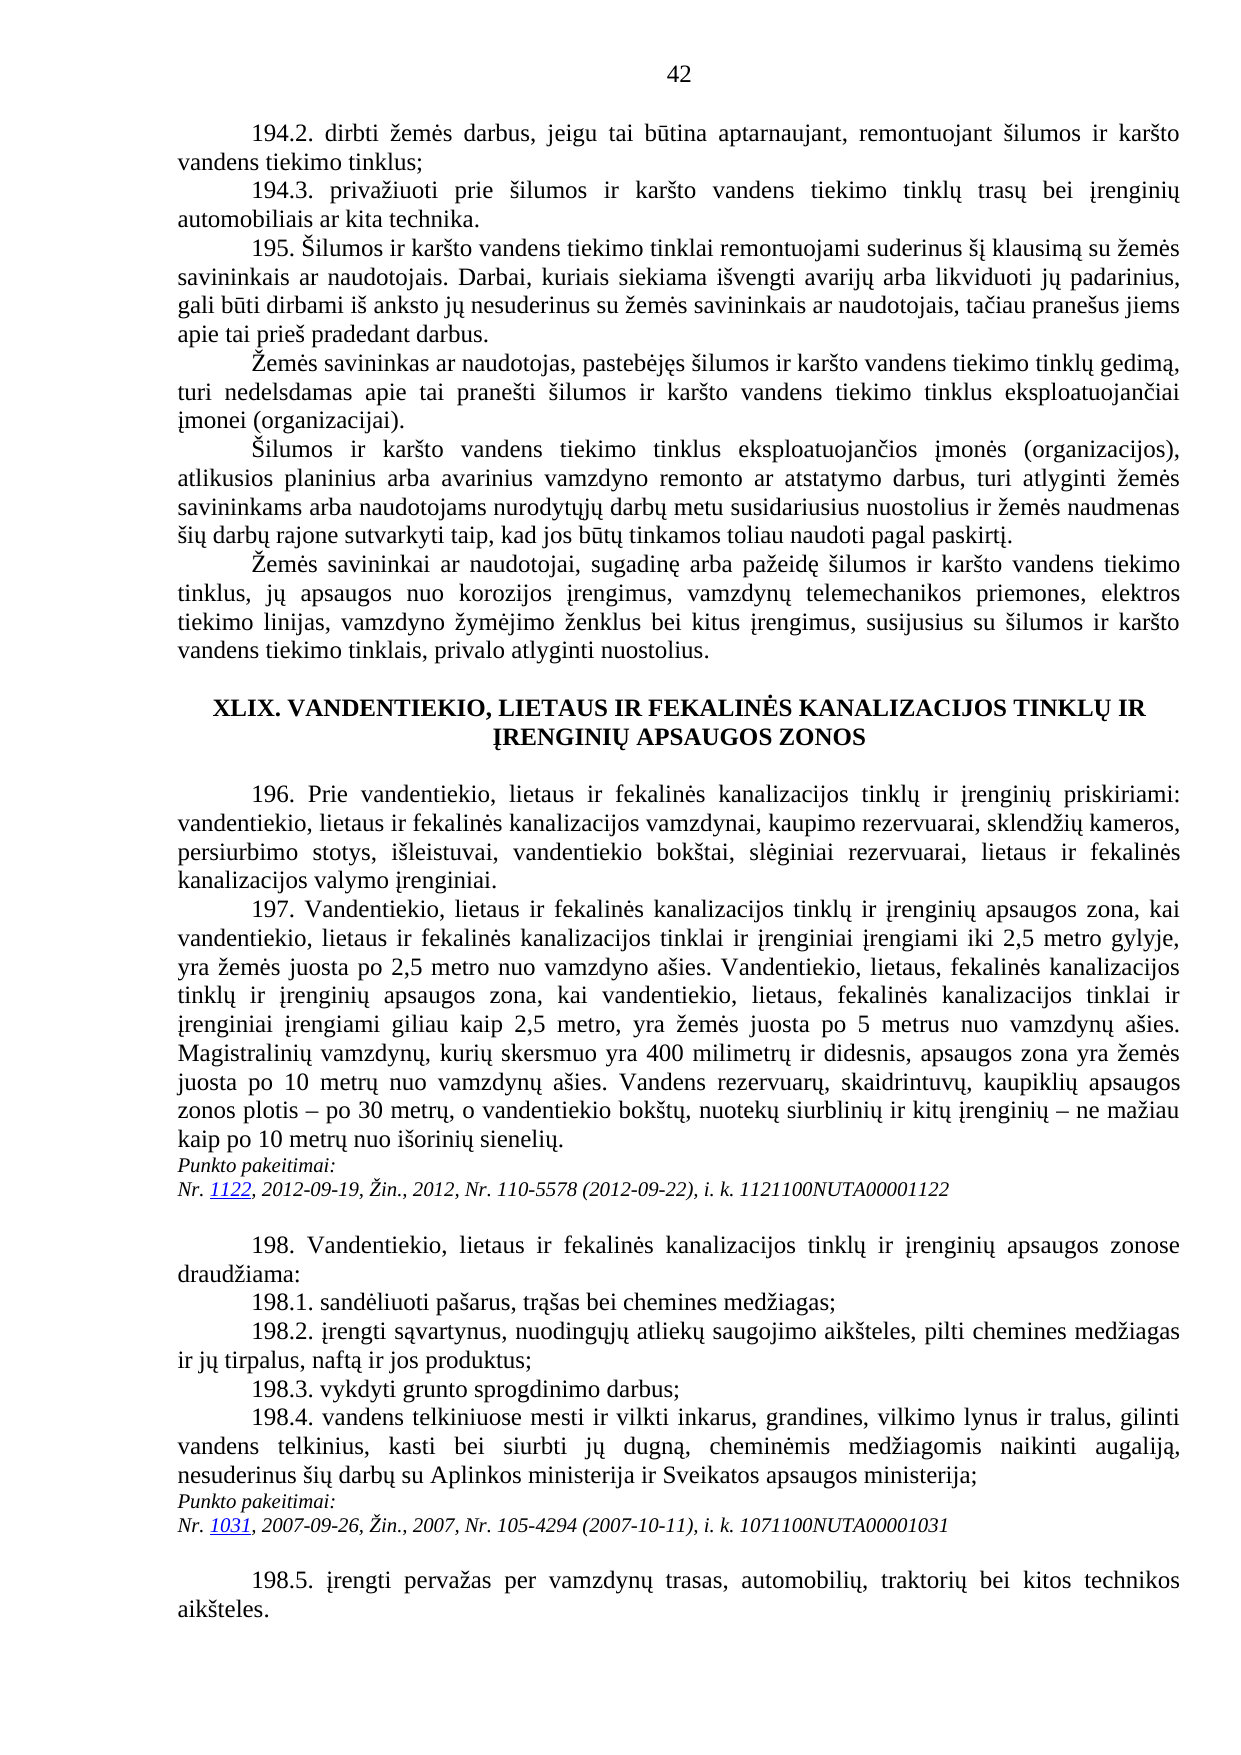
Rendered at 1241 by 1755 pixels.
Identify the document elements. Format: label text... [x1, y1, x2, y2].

text XLIX. VANDENTIEKIO, LIETAUS IR FEKALINĖS KANALIZACIJOS TINKLŲ IR ĮRENGINIŲ APSAUGOS ZONOS [177, 693, 1181, 751]
text 196. Prie vandentiekio, lietaus ir fekalinės kanalizacijos tinklų ir įrenginių priskiriami: vandentiekio, lietaus ir fekalinės kanalizacijos vamzdynai, kaupimo rezervuarai, sklendžių kameros, persiurbimo stotys, išleistuvai, vandentiekio bokštai, slėginiai rezervuarai, lietaus ir fekalinės kanalizacijos valymo įrenginiai. [177, 779, 1181, 894]
text Nr. 1031, 2007-09-26, Žin., 2007, Nr. 105-4294 (2007-10-11), i. k. 1071100NUTA00001031 [177, 1513, 1181, 1537]
text 195. Šilumos ir karšto vandens tiekimo tinklai remontuojami suderinus šį klausimą su žemės savininkais ar naudotojais. Darbai, kuriais siekiama išvengti avarijų arba likviduoti jų padarinius, gali būti dirbami iš anksto jų nesuderinus su žemės savininkais ar naudotojais, tačiau pranešus jiems apie tai prieš pradedant darbus. [177, 233, 1181, 348]
text 198.1. sandėliuoti pašarus, trąšas bei chemines medžiagas; [177, 1287, 1181, 1316]
text 198.3. vykdyti grunto sprogdinimo darbus; [177, 1374, 1181, 1402]
text 198.5. įrengti pervažas per vamzdynų trasas, automobilių, traktorių bei kitos technikos aikšteles. [177, 1566, 1181, 1623]
text Punkto pakeitimai: [177, 1489, 1181, 1513]
text 197. Vandentiekio, lietaus ir fekalinės kanalizacijos tinklų ir įrenginių apsaugos zona, kai vandentiekio, lietaus ir fekalinės kanalizacijos tinklai ir įrenginiai įrengiami iki 2,5 metro gylyje, yra žemės juosta po 2,5 metro nuo vamzdyno ašies. Vandentiekio, lietaus, fekalinės kanalizacijos tinklų ir įrenginių apsaugos zona, kai vandentiekio, lietaus, fekalinės kanalizacijos tinklai ir įrenginiai įrengiami giliau kaip 2,5 metro, yra žemės juosta po 5 metrus nuo vamzdynų ašies. Magistralinių vamzdynų, kurių skersmuo yra 400 milimetrų ir didesnis, apsaugos zona yra žemės juosta po 10 metrų nuo vamzdynų ašies. Vandens rezervuarų, skaidrintuvų, kaupiklių apsaugos zonos plotis – po 30 metrų, o vandentiekio bokštų, nuotekų siurblinių ir kitų įrenginių – ne mažiau kaip po 10 metrų nuo išorinių sienelių. [177, 894, 1181, 1153]
text Punkto pakeitimai: [177, 1153, 1181, 1177]
text Žemės savininkas ar naudotojas, pastebėjęs šilumos ir karšto vandens tiekimo tinklų gedimą, turi nedelsdamas apie tai pranešti šilumos ir karšto vandens tiekimo tinklus eksploatuojančiai įmonei (organizacijai). [177, 348, 1181, 434]
text Nr. 1122, 2012-09-19, Žin., 2012, Nr. 110-5578 (2012-09-22), i. k. 1121100NUTA00001122 [177, 1177, 1181, 1201]
text Šilumos ir karšto vandens tiekimo tinklus eksploatuojančios įmonės (organizacijos), atlikusios planinius arba avarinius vamzdyno remonto ar atstatymo darbus, turi atlyginti žemės savininkams arba naudotojams nurodytųjų darbų metu susidariusius nuostolius ir žemės naudmenas šių darbų rajone sutvarkyti taip, kad jos būtų tinkamos toliau naudoti pagal paskirtį. [177, 434, 1181, 549]
text 194.3. privažiuoti prie šilumos ir karšto vandens tiekimo tinklų trasų bei įrenginių automobiliais ar kita technika. [177, 176, 1181, 233]
text Žemės savininkai ar naudotojai, sugadinę arba pažeidę šilumos ir karšto vandens tiekimo tinklus, jų apsaugos nuo korozijos įrengimus, vamzdynų telemechanikos priemones, elektros tiekimo linijas, vamzdyno žymėjimo ženklus bei kitus įrengimus, susijusius su šilumos ir karšto vandens tiekimo tinklais, privalo atlyginti nuostolius. [177, 549, 1181, 664]
text 198.4. vandens telkiniuose mesti ir vilkti inkarus, grandines, vilkimo lynus ir tralus, gilinti vandens telkinius, kasti bei siurbti jų dugną, cheminėmis medžiagomis naikinti augaliją, nesuderinus šių darbų su Aplinkos ministerija ir Sveikatos apsaugos ministerija; [177, 1402, 1181, 1489]
text 198. Vandentiekio, lietaus ir fekalinės kanalizacijos tinklų ir įrenginių apsaugos zonose draudžiama: [177, 1230, 1181, 1287]
text 198.2. įrengti sąvartynus, nuodingųjų atliekų saugojimo aikšteles, pilti chemines medžiagas ir jų tirpalus, naftą ir jos produktus; [177, 1316, 1181, 1374]
text 194.2. dirbti žemės darbus, jeigu tai būtina aptarnaujant, remontuojant šilumos ir karšto vandens tiekimo tinklus; [177, 118, 1181, 176]
